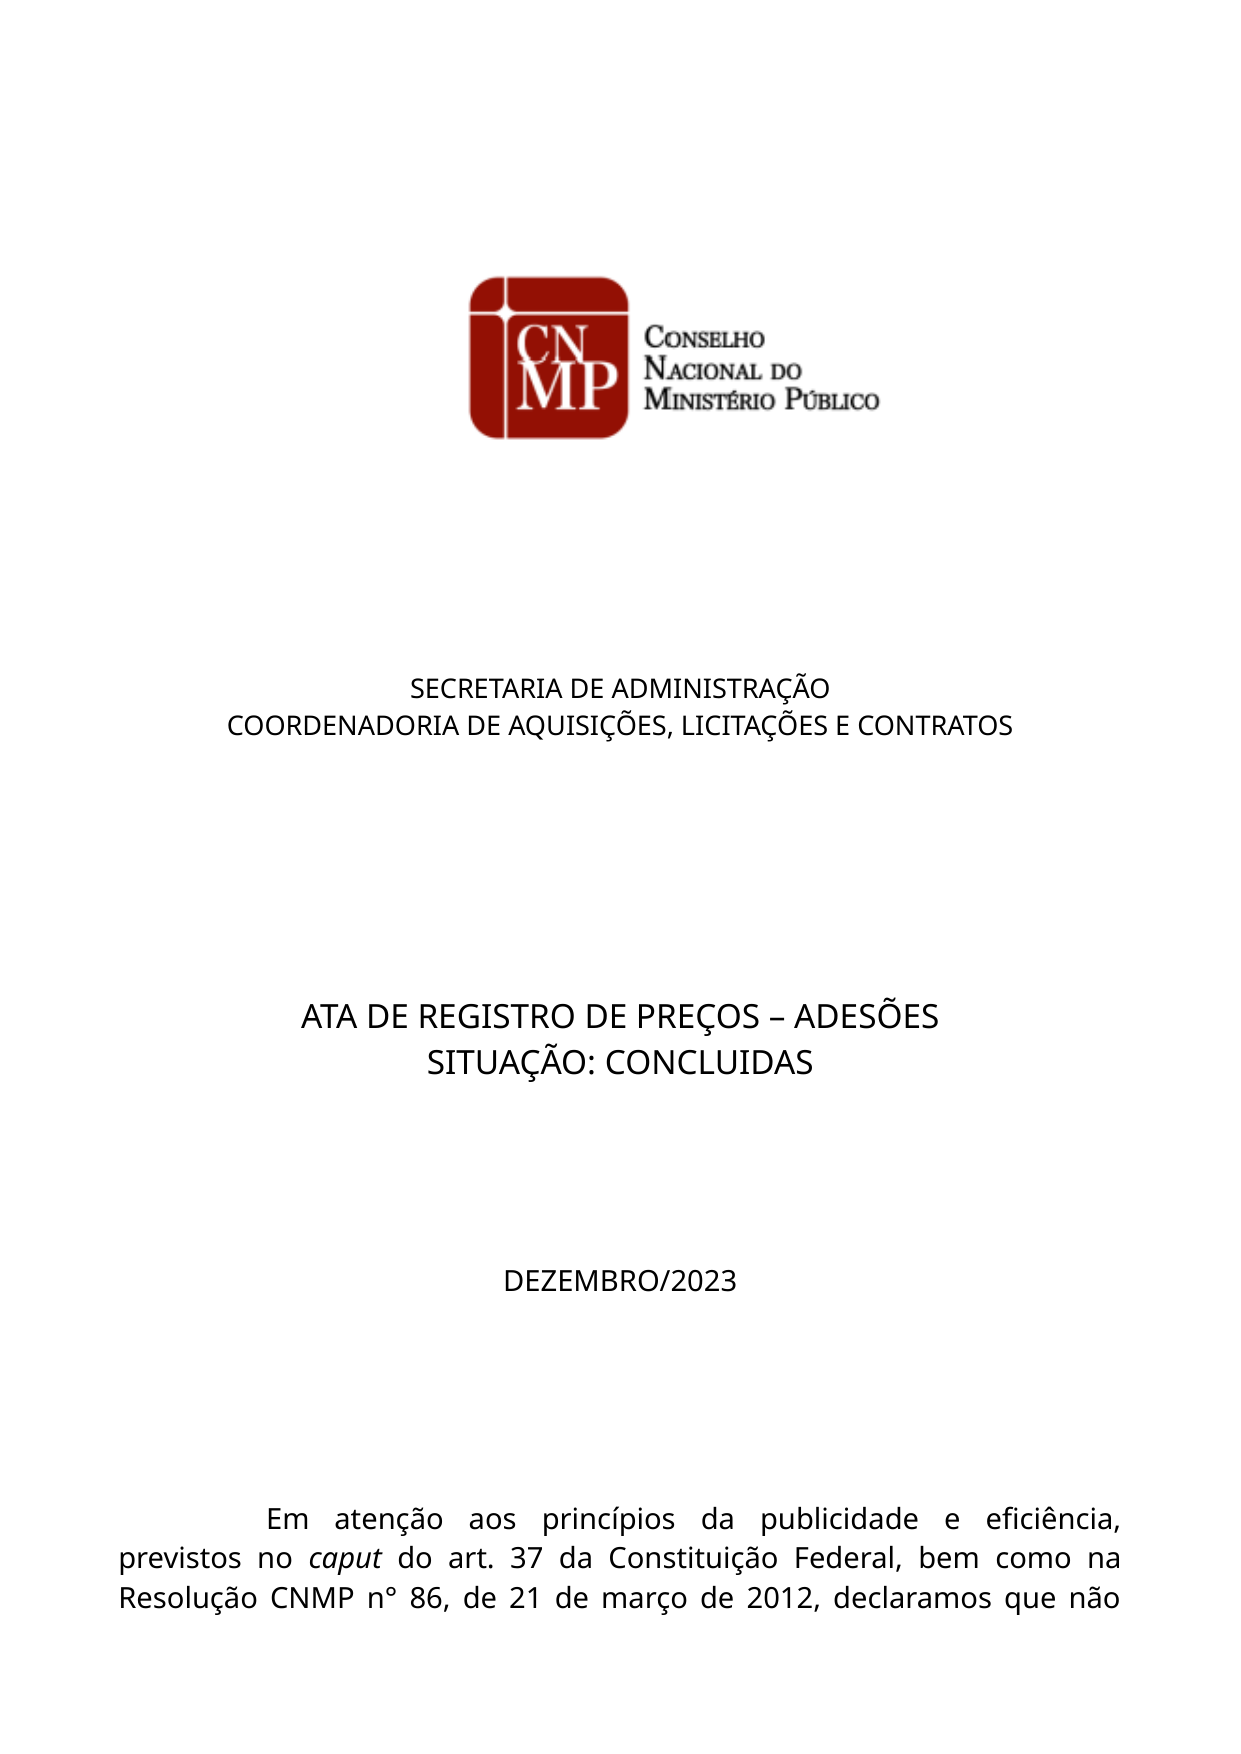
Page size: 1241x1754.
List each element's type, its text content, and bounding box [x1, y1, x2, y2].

text COORDENADORIA DE AQUISIÇÕES, LICITAÇÕES E CONTRATOS [118, 706, 1122, 743]
text SECRETARIA DE ADMINISTRAÇÃO [118, 669, 1122, 706]
text Em atenção aos princípios da publicidade e eficiência, previstos no caput do art. 37 da Constituição Federal, bem como na Resolução CNMP n° 86, de 21 de março de 2012, declaramos que não [118, 1498, 1122, 1617]
text DEZEMBRO/2023 [118, 1260, 1122, 1299]
text ATA DE REGISTRO DE PREÇOS – ADESÕES [118, 993, 1122, 1038]
text SITUAÇÃO: CONCLUIDAS [118, 1038, 1122, 1084]
